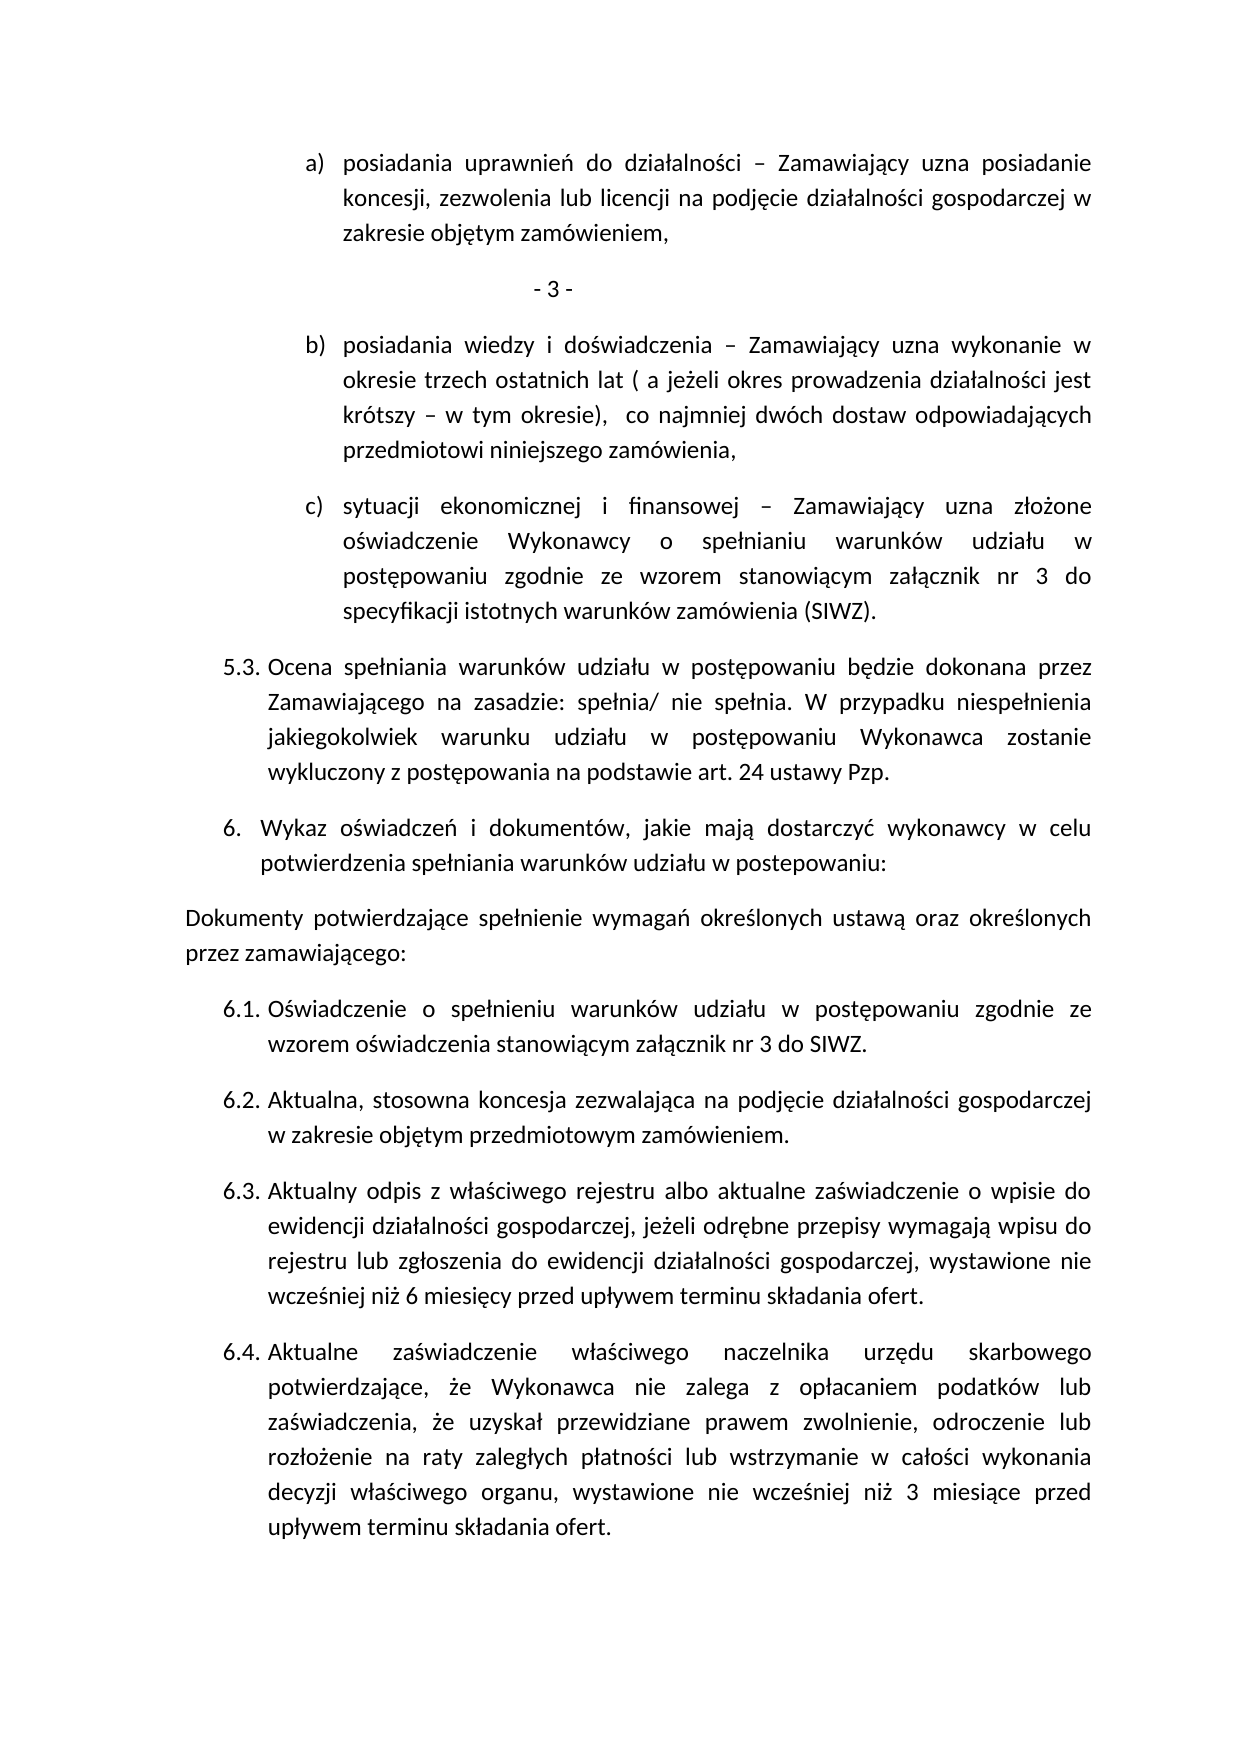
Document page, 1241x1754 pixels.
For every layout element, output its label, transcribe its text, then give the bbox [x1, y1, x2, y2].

list Wykaz oświadczeń i dokumentów, jakie mają dostarczyć wykonawcy w celu potwierdzenia spełniania warunków udziału w postepowaniu: [223, 812, 1093, 877]
list Dokumenty potwierdzające spełnienie wymagań określonych ustawą oraz określonych przez zamawiającego: [185, 903, 1093, 968]
list posiadania wiedzy i doświadczenia – Zamawiający uzna wykonanie w okresie trzech ostatnich lat ( a jeżeli okres prowadzenia działalności jest krótszy – w tym okresie), co najmniej dwóch dostaw odpowiadających przedmiotowi niniejszego zamówienia, [305, 329, 1093, 465]
list Aktualne zaświadczenie właściwego naczelnika urzędu skarbowego potwierdzające, że Wykonawca nie zalega z opłacaniem podatków lub zaświadczenia, że uzyskał przewidziane prawem zwolnienie, odroczenie lub rozłożenie na raty zaległych płatności lub wstrzymanie w całości wykonania decyzji właściwego organu, wystawione nie wcześniej niż 3 miesiące przed upływem terminu składania ofert. [223, 1336, 1093, 1541]
list sytuacji ekonomicznej i finansowej – Zamawiający uzna złożone oświadczenie Wykonawcy o spełnianiu warunków udziału w postępowaniu zgodnie ze wzorem stanowiącym załącznik nr 3 do specyfikacji istotnych warunków zamówienia (SIWZ). [305, 490, 1093, 626]
list Aktualna, stosowna koncesja zezwalająca na podjęcie działalności gospodarczej w zakresie objętym przedmiotowym zamówieniem. [223, 1084, 1093, 1150]
list Aktualny odpis z właściwego rejestru albo aktualne zaświadczenie o wpisie do ewidencji działalności gospodarczej, jeżeli odrębne przepisy wymagają wpisu do rejestru lub zgłoszenia do ewidencji działalności gospodarczej, wystawione nie wcześniej niż 6 miesięcy przed upływem terminu składania ofert. [223, 1175, 1093, 1311]
list Ocena spełniania warunków udziału w postępowaniu będzie dokonana przez Zamawiającego na zasadzie: spełnia/ nie spełnia. W przypadku niespełnienia jakiegokolwiek warunku udziału w postępowaniu Wykonawca zostanie wykluczony z postępowania na podstawie art. 24 ustawy Pzp. [223, 651, 1093, 786]
list Oświadczenie o spełnieniu warunków udziału w postępowaniu zgodnie ze wzorem oświadczenia stanowiącym załącznik nr 3 do SIWZ. [223, 993, 1093, 1059]
list - 3 - [268, 273, 1093, 304]
list posiadania uprawnień do działalności – Zamawiający uzna posiadanie koncesji, zezwolenia lub licencji na podjęcie działalności gospodarczej w zakresie objętym zamówieniem, [305, 148, 1093, 248]
